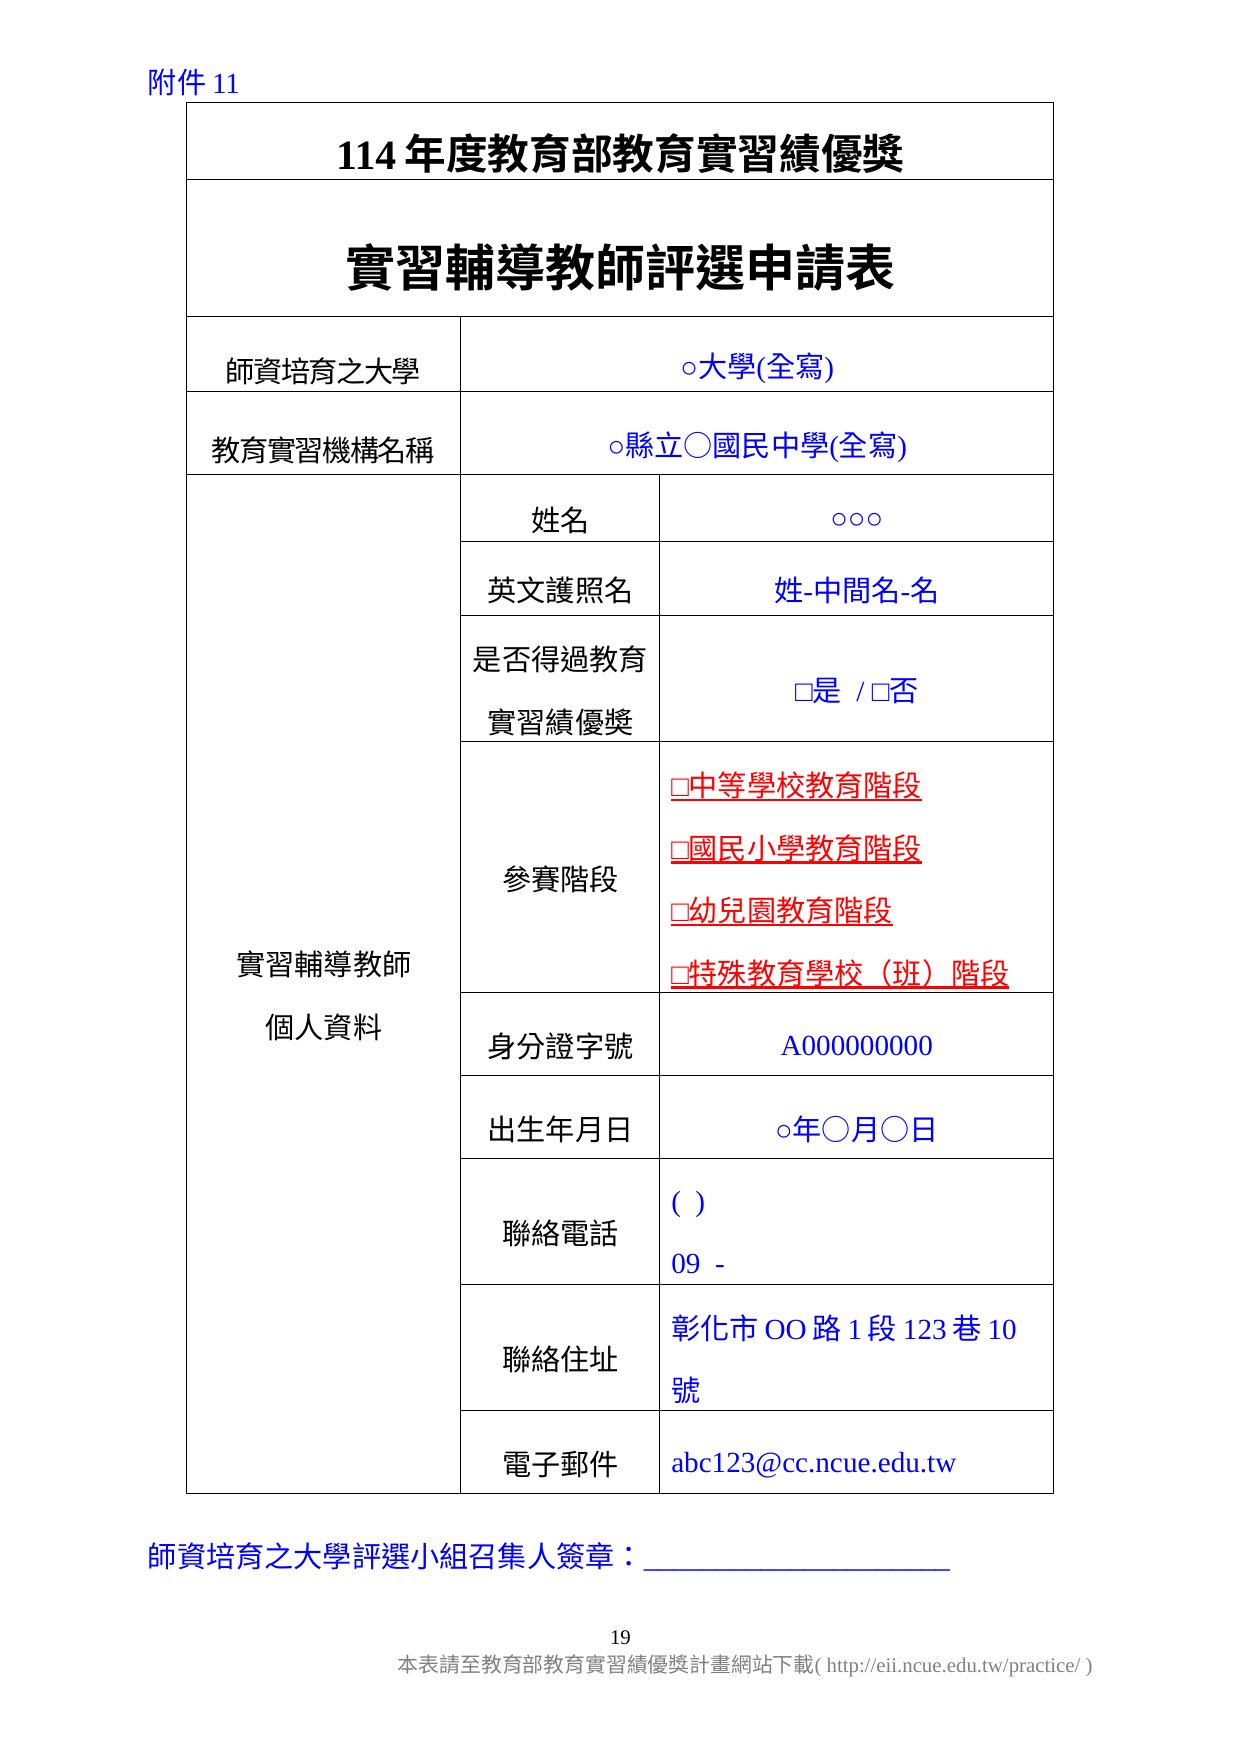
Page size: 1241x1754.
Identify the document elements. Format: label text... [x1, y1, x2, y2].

table_cell 姓名 [461, 475, 659, 541]
table_cell ○○○ [660, 475, 1053, 541]
table_cell 教育實習機構名稱 [187, 392, 460, 474]
text 師資培育之大學評選小組召集人簽章：_____________________ [148, 1513, 1092, 1575]
table_cell ○年○月○日 [660, 1076, 1053, 1158]
table_cell 聯絡電話 [461, 1159, 659, 1284]
table_cell 師資培育之大學 [187, 317, 460, 391]
table_cell 出生年月日 [461, 1076, 659, 1158]
table_cell ○大學(全寫) [461, 317, 1053, 391]
table_cell A000000000 [660, 993, 1053, 1075]
table_cell □是 / □否 [660, 616, 1053, 741]
table_cell 實習輔導教師 個人資料 [187, 475, 460, 1493]
table_cell 聯絡住址 [461, 1285, 659, 1410]
table_header 114年度教育部教育實習績優獎 [187, 103, 1053, 179]
table_cell 彰化市OO路1段123巷10號 [660, 1285, 1053, 1410]
table_cell 實習輔導教師評選申請表 [187, 180, 1053, 316]
table_cell 姓-中間名-名 [660, 542, 1053, 615]
table_cell ( ) 09 - [660, 1159, 1053, 1284]
table_cell 參賽階段 [461, 742, 659, 992]
table_cell 身分證字號 [461, 993, 659, 1075]
table_cell 電子郵件 [461, 1411, 659, 1493]
table_cell abc123@cc.ncue.edu.tw [660, 1411, 1053, 1493]
table_cell ○縣立○國民中學(全寫) [461, 392, 1053, 474]
table_cell □中等學校教育階段 □國民小學教育階段 □幼兒園教育階段 □特殊教育學校（班）階段 [660, 742, 1053, 992]
text 附件11 [148, 61, 1092, 102]
table_cell 是否得過教育實習績優奬 [461, 616, 659, 741]
table_cell 英文護照名 [461, 542, 659, 615]
